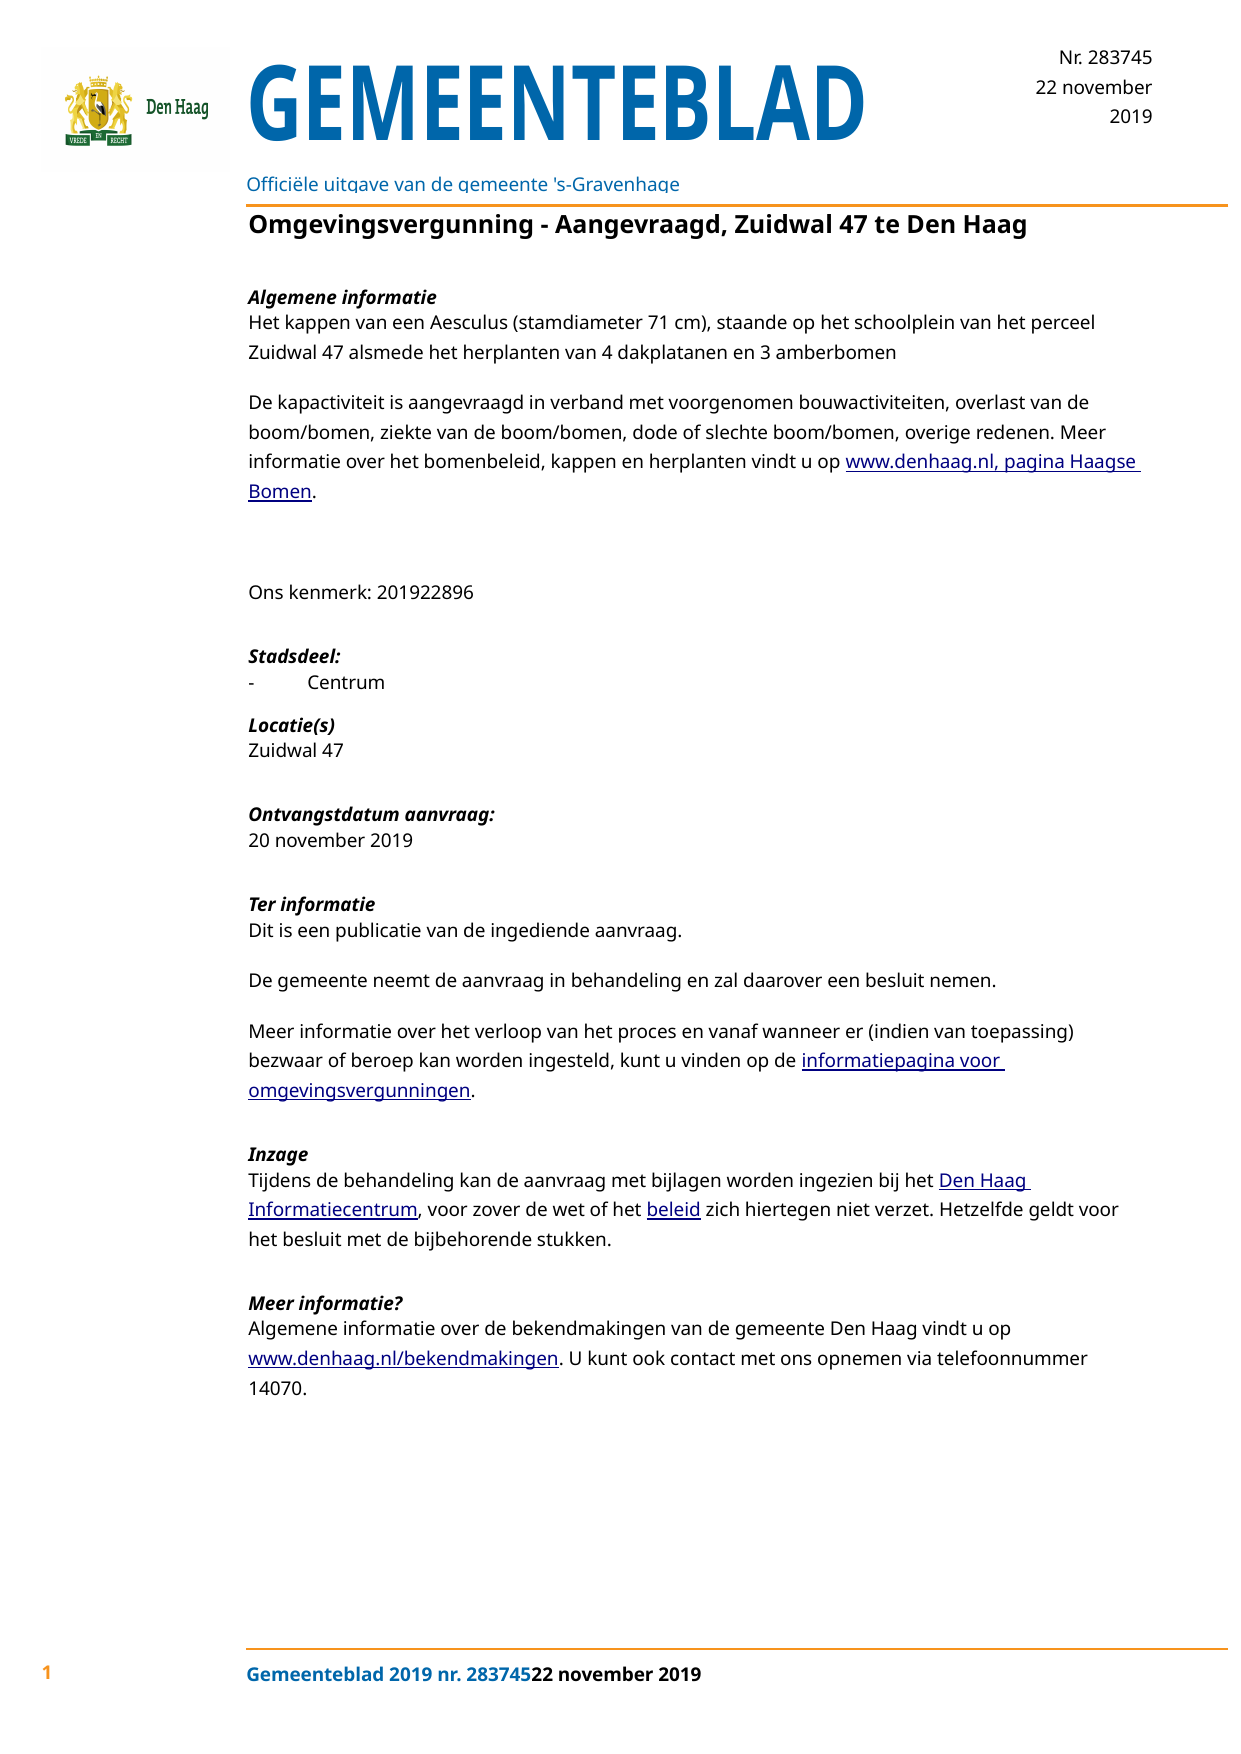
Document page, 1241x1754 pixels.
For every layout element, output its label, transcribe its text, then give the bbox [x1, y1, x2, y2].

picture [41, 47, 231, 172]
text Tijdens de behandeling kan de aanvraag met bijlagen worden ingezien bij het Den Haag Informatiecentrum, voor zover de wet of het beleid zich hiertegen niet verzet. Hetzelfde geldt voor het besluit met de bijbehorende stukken. [248, 1167, 1152, 1252]
text Zuidwal 47 [248, 738, 1152, 763]
text Algemene informatie [248, 284, 1152, 309]
text Algemene informatie over de bekendmakingen van de gemeente Den Haag vindt u op www.denhaag.nl/bekendmakingen. U kunt ook contact met ons opnemen via telefoonnummer 14070. [248, 1316, 1152, 1401]
text Stadsdeel: [248, 643, 1152, 669]
text Meer informatie over het verloop van het proces en vanaf wanneer er (indien van toepassing) bezwaar of beroep kan worden ingesteld, kunt u vinden op de informatiepagina voor omgevingsvergunningen. [248, 1018, 1152, 1103]
text Het kappen van een Aesculus (stamdiameter 71 cm), staande op het schoolplein van het perceel Zuidwal 47 alsmede het herplanten van 4 dakplatanen en 3 amberbomen [248, 309, 1152, 365]
text Omgevingsvergunning - Aangevraagd, Zuidwal 47 te Den Haag [248, 207, 1152, 241]
text Ter informatie [248, 891, 1152, 917]
text De kapactiviteit is aangevraagd in verband met voorgenomen bouwactiviteiten, overlast van de boom/bomen, ziekte van de boom/bomen, dode of slechte boom/bomen, overige redenen. Meer informatie over het bomenbeleid, kappen en herplanten vindt u op www.denhaag.nl, pagina Haagse Bomen. [248, 389, 1152, 504]
text De gemeente neemt de aanvraag in behandeling en zal daarover een besluit nemen. [248, 967, 1152, 993]
list Centrum [248, 669, 1152, 694]
text Ons kenmerk: 201922896 [248, 579, 1152, 605]
text Ontvangstdatum aanvraag: [248, 802, 1152, 827]
text Inzage [248, 1141, 1152, 1167]
text Meer informatie? [248, 1290, 1152, 1316]
text Locatie(s) [248, 712, 1152, 738]
text 20 november 2019 [248, 827, 1152, 853]
text Dit is een publicatie van de ingediende aanvraag. [248, 917, 1152, 943]
